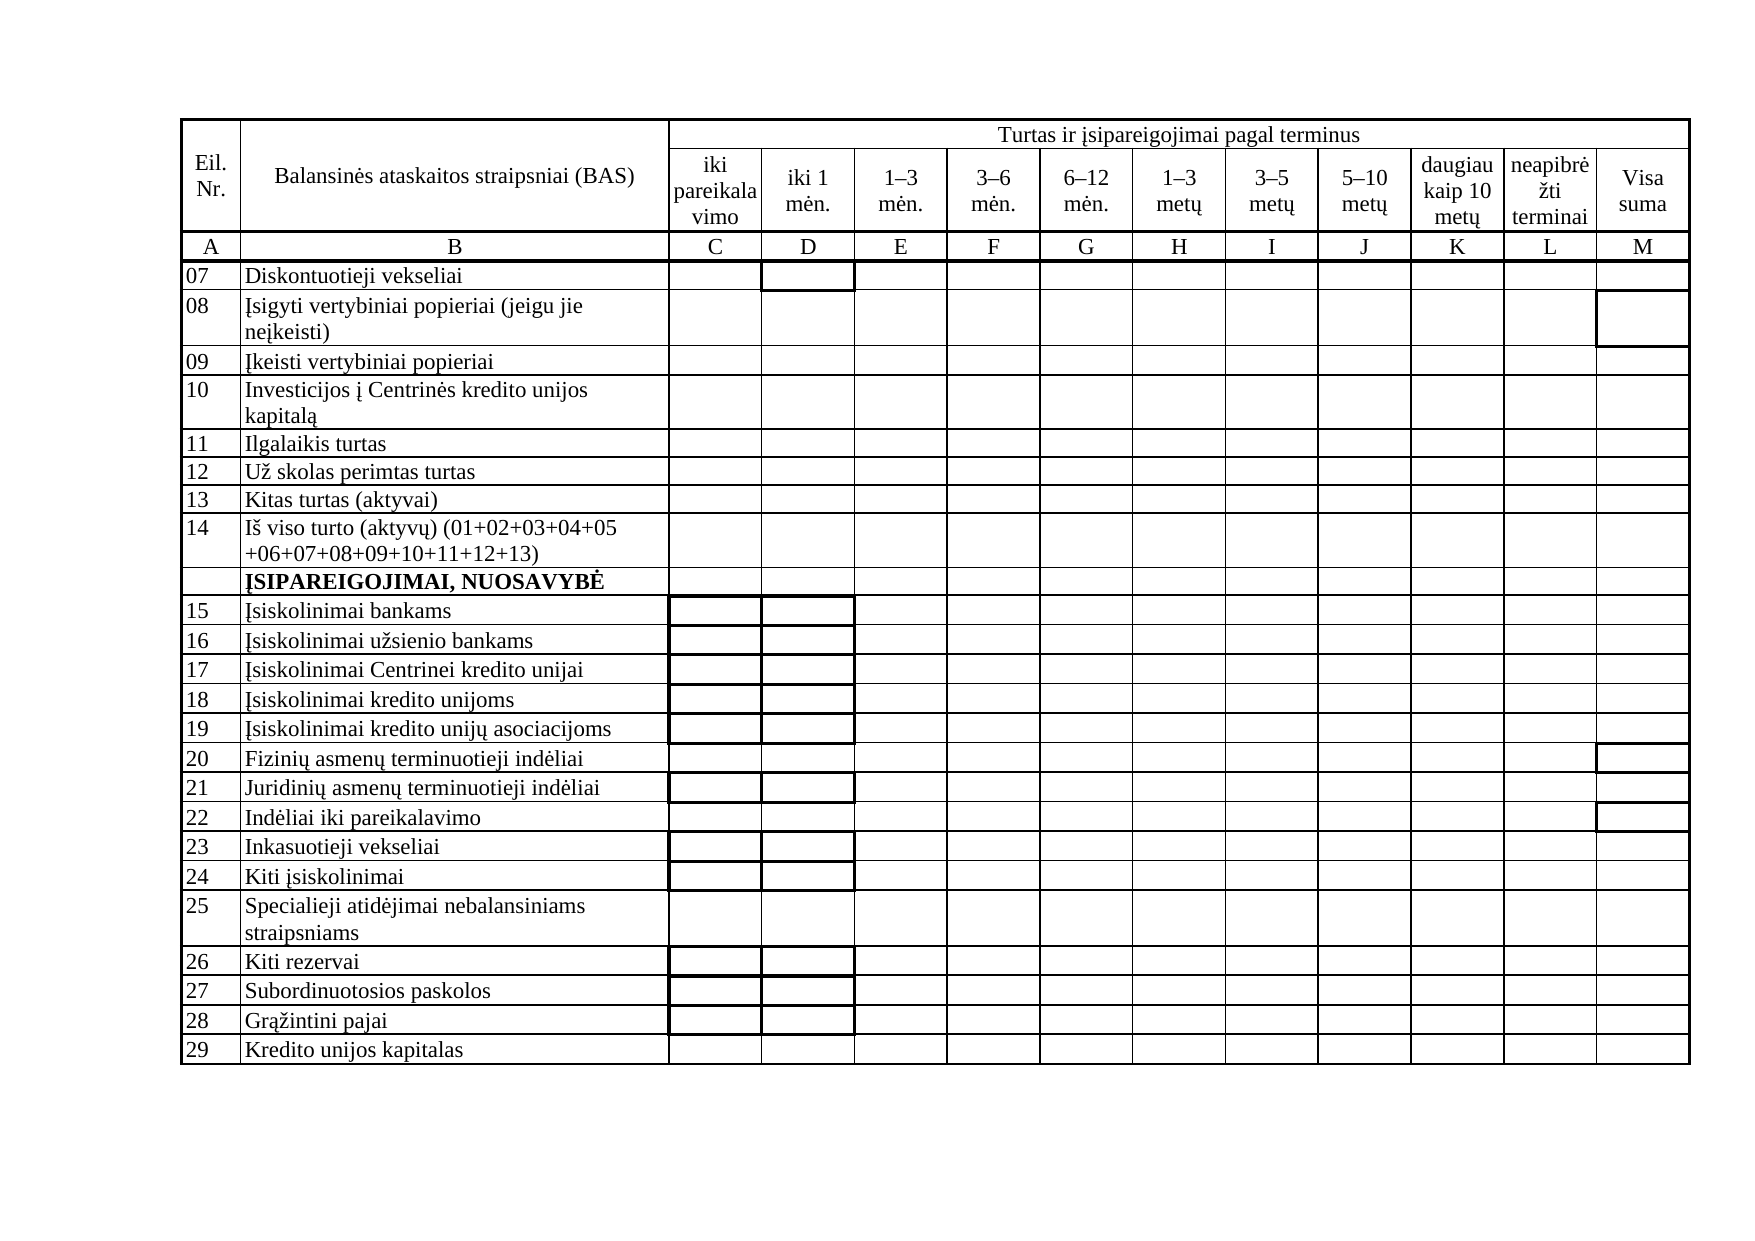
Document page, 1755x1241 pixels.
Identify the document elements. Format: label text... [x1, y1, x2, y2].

table_cell [1412, 743, 1503, 771]
table_cell M [1597, 233, 1688, 259]
table_cell [1041, 802, 1132, 830]
table_cell [670, 1036, 761, 1063]
table_cell [856, 1006, 946, 1033]
table_cell Įsiskolinimai kredito unijų asociacijoms [241, 714, 667, 742]
table_cell [1597, 714, 1688, 742]
table_cell [1133, 861, 1225, 889]
table_cell 3–5 metų [1226, 149, 1317, 230]
table_cell [1319, 430, 1410, 456]
table_cell 20 [183, 743, 240, 771]
table_cell [1133, 596, 1225, 624]
table_cell [948, 861, 1039, 889]
table_cell 19 [183, 714, 240, 742]
table_cell [948, 458, 1039, 484]
table_cell [1597, 625, 1688, 653]
table_cell [1133, 655, 1225, 683]
table_cell [1226, 625, 1317, 653]
table_cell [1133, 1035, 1225, 1063]
table_cell [1319, 486, 1410, 512]
table_cell [1226, 430, 1317, 456]
table_cell [763, 978, 853, 1004]
table_cell 1–3 metų [1133, 149, 1225, 230]
table_cell [1505, 976, 1596, 1004]
table_cell [948, 976, 1039, 1004]
table_cell [1226, 714, 1317, 742]
table_cell [1226, 947, 1317, 974]
table_cell [1319, 832, 1410, 859]
table_cell [1597, 486, 1688, 512]
table_cell [1505, 625, 1596, 653]
table_cell [1226, 1006, 1317, 1033]
table_cell [1041, 1006, 1132, 1033]
table_cell [762, 514, 854, 566]
table_cell [1505, 1035, 1596, 1063]
table_cell Visa suma [1597, 149, 1688, 230]
table_cell [1319, 1035, 1410, 1063]
table_cell [1041, 458, 1132, 484]
table_cell F [948, 233, 1039, 259]
table_cell [1412, 458, 1503, 484]
table_cell B [241, 233, 668, 259]
table_cell [671, 774, 760, 801]
table_header Turtas ir įsipareigojimai pagal terminus [670, 121, 1688, 148]
table_cell Kiti įsiskolinimai [241, 861, 667, 889]
table_cell [855, 290, 946, 344]
table_cell 1–3 mėn. [855, 149, 946, 230]
table_cell [1505, 568, 1596, 594]
table_cell [1041, 1035, 1132, 1063]
table_cell [856, 976, 946, 1004]
table_cell [948, 1035, 1039, 1063]
table_cell [1597, 376, 1688, 428]
table_cell [1041, 714, 1132, 742]
table_cell [1412, 376, 1503, 428]
table_cell [1319, 458, 1410, 484]
table_cell [670, 346, 761, 374]
table_cell [1505, 430, 1596, 456]
table_cell Grąžintini pajai [241, 1006, 667, 1033]
table_cell [948, 376, 1039, 428]
table_cell [855, 1035, 946, 1063]
table_cell 6–12 mėn. [1041, 149, 1132, 230]
table_cell [670, 568, 761, 594]
table_cell [670, 514, 761, 566]
table_cell K [1412, 233, 1503, 259]
table_cell [762, 1036, 854, 1063]
table_cell [1412, 714, 1503, 742]
table_cell [1319, 861, 1410, 889]
table_cell [948, 802, 1039, 830]
table_cell [1505, 947, 1596, 974]
table_cell [1041, 290, 1132, 344]
table_cell 27 [183, 976, 240, 1004]
table_cell 5–10 metų [1319, 149, 1410, 230]
table_cell [762, 804, 854, 830]
table_cell L [1505, 233, 1596, 259]
table_cell neapibrėžti terminai [1505, 149, 1596, 230]
table_cell [1319, 514, 1410, 566]
table_cell [1597, 947, 1688, 974]
table_cell [1412, 263, 1503, 289]
table_cell [1226, 891, 1317, 945]
table_cell [183, 568, 240, 594]
table_cell [1041, 376, 1132, 428]
table_cell [1412, 596, 1503, 624]
table_cell [1505, 596, 1596, 624]
table_cell [856, 655, 946, 683]
table_cell 24 [183, 861, 240, 889]
table_cell [1226, 376, 1317, 428]
table_cell [1597, 596, 1688, 624]
table_cell [1133, 346, 1225, 374]
table_cell Indėliai iki pareikalavimo [241, 802, 668, 830]
table_cell [671, 833, 760, 859]
table_cell [855, 568, 946, 594]
table_cell [1226, 346, 1317, 374]
table_cell [763, 598, 853, 624]
table_cell [1319, 376, 1410, 428]
table_cell [1412, 947, 1503, 974]
table_cell [948, 832, 1039, 859]
table_cell [671, 598, 760, 624]
table_cell [948, 625, 1039, 653]
table_cell [1133, 743, 1225, 771]
table_cell 22 [183, 802, 240, 830]
table_cell 13 [183, 486, 240, 512]
table_cell [1597, 1035, 1688, 1063]
table_cell Fizinių asmenų terminuotieji indėliai [241, 743, 668, 771]
table_cell H [1133, 233, 1225, 259]
table_header Balansinės ataskaitos straipsniai (BAS) [241, 121, 668, 230]
table_cell [1041, 861, 1132, 889]
table_cell [1041, 430, 1132, 456]
table_cell [1597, 774, 1688, 801]
table_cell [762, 376, 854, 428]
table_cell [670, 376, 761, 428]
table_cell [1319, 743, 1410, 771]
table_cell [856, 263, 946, 289]
table_cell daugiau kaip 10 metų [1412, 149, 1503, 230]
table_cell [1226, 458, 1317, 484]
table_cell [763, 656, 853, 683]
table_cell [1319, 625, 1410, 653]
table_cell [855, 802, 946, 830]
table_cell 3–6 mėn. [948, 149, 1039, 230]
table_cell [1226, 802, 1317, 830]
table_cell 23 [183, 832, 240, 859]
table_cell [1226, 263, 1317, 289]
table_cell [855, 376, 946, 428]
table_cell [1041, 684, 1132, 712]
table_cell [1226, 290, 1317, 344]
table_cell [1226, 684, 1317, 712]
table_cell [855, 891, 946, 945]
table_cell [1319, 891, 1410, 945]
table_cell [948, 655, 1039, 683]
table_cell [1226, 743, 1317, 771]
table_cell [671, 627, 760, 653]
table_cell [1598, 745, 1688, 771]
table_cell [1041, 832, 1132, 859]
table_cell [1133, 802, 1225, 830]
table_cell [762, 458, 854, 484]
table_cell [855, 458, 946, 484]
table_cell [1597, 568, 1688, 594]
table_cell Juridinių asmenų terminuotieji indėliai [241, 773, 667, 801]
table_cell Įsiskolinimai Centrinei kredito unijai [241, 655, 667, 683]
table_cell [856, 773, 946, 801]
table_cell [1133, 263, 1225, 289]
table_cell [1041, 514, 1132, 566]
table_cell 14 [183, 514, 240, 566]
table_cell [948, 596, 1039, 624]
table_cell E [855, 233, 946, 259]
table_cell [670, 430, 761, 456]
table_cell 17 [183, 655, 240, 683]
table_cell Subordinuotosios paskolos [241, 976, 667, 1004]
table_cell 26 [183, 947, 240, 974]
table_cell [1597, 514, 1688, 566]
table_cell [1505, 376, 1596, 428]
table_cell [670, 804, 761, 830]
table_cell Įsigyti vertybiniai popieriai (jeigu jie neįkeisti) [241, 290, 668, 344]
table_cell 12 [183, 458, 240, 484]
table_cell [671, 715, 760, 742]
table_cell [1133, 1006, 1225, 1033]
table_cell [948, 684, 1039, 712]
table_cell [1041, 625, 1132, 653]
table_cell [1226, 1035, 1317, 1063]
table_cell Specialieji atidėjimai nebalansiniams straipsniams [241, 891, 668, 945]
table_cell [1133, 486, 1225, 512]
table_cell [1226, 514, 1317, 566]
table_cell [1226, 568, 1317, 594]
table_cell [763, 1007, 853, 1033]
table_cell [1226, 596, 1317, 624]
table_cell [948, 430, 1039, 456]
table_cell [1133, 568, 1225, 594]
table_cell [1319, 947, 1410, 974]
table_cell [1412, 684, 1503, 712]
table_cell [1133, 684, 1225, 712]
table_cell [1412, 655, 1503, 683]
table_cell [670, 745, 761, 771]
table_cell [1505, 832, 1596, 859]
table_cell [671, 1007, 760, 1033]
table_cell [1133, 625, 1225, 653]
table_cell [762, 892, 854, 945]
table_cell 09 [183, 346, 240, 374]
table_cell [1041, 976, 1132, 1004]
table_cell [1412, 976, 1503, 1004]
table_cell iki pareikalavimo [670, 149, 761, 230]
table_cell [763, 686, 853, 712]
table_cell [1598, 804, 1688, 830]
table_cell [1505, 684, 1596, 712]
table_cell [1041, 891, 1132, 945]
table_cell [1412, 832, 1503, 859]
table_cell [948, 947, 1039, 974]
table_cell [1319, 684, 1410, 712]
table_cell [1412, 1035, 1503, 1063]
table_cell [1319, 346, 1410, 374]
table_cell [762, 568, 854, 594]
table_cell [1412, 625, 1503, 653]
table_cell 29 [183, 1035, 240, 1063]
table_cell [670, 892, 761, 945]
table_cell [856, 596, 946, 624]
table_cell Ilgalaikis turtas [241, 430, 668, 456]
table_cell [1505, 655, 1596, 683]
table_cell [763, 715, 853, 742]
table_cell Įsiskolinimai bankams [241, 596, 667, 624]
table_cell Investicijos į Centrinės kredito unijos kapitalą [241, 376, 668, 428]
table_cell Kredito unijos kapitalas [241, 1035, 668, 1063]
table_cell [1226, 976, 1317, 1004]
table_cell [1319, 568, 1410, 594]
table_cell A [183, 233, 240, 259]
table_cell [763, 627, 853, 653]
table_cell [1133, 891, 1225, 945]
table_cell [855, 346, 946, 374]
table_cell [948, 891, 1039, 945]
table_cell [763, 863, 853, 889]
table_cell [671, 863, 760, 889]
table_cell [1319, 655, 1410, 683]
table_cell [1505, 743, 1595, 771]
table_cell [1226, 861, 1317, 889]
table_cell [1597, 833, 1688, 859]
table_cell [1412, 773, 1503, 801]
table_cell [948, 568, 1039, 594]
table_cell [1226, 832, 1317, 859]
table_cell [856, 684, 946, 712]
table_cell [856, 947, 946, 974]
table_cell [1319, 263, 1410, 289]
table_cell [856, 861, 946, 889]
table_cell [1597, 861, 1688, 889]
table_cell [1505, 486, 1596, 512]
table_cell [1505, 514, 1596, 566]
table_cell [671, 656, 760, 683]
table_cell [1505, 346, 1596, 374]
table_cell Įsiskolinimai užsienio bankams [241, 625, 667, 653]
table_cell [856, 625, 946, 653]
table_cell [1412, 1006, 1503, 1033]
table_cell [1412, 290, 1503, 344]
table_cell [762, 486, 854, 512]
table_cell [1319, 714, 1410, 742]
table_cell [1133, 514, 1225, 566]
table_cell [671, 978, 760, 1004]
table_header Eil. Nr. [183, 121, 240, 230]
table_cell [1041, 655, 1132, 683]
table_cell 25 [183, 891, 240, 945]
table_cell [670, 458, 761, 484]
table_cell [1597, 655, 1688, 683]
table_cell [1133, 714, 1225, 742]
table_cell [948, 514, 1039, 566]
table_cell [1319, 290, 1410, 344]
table_cell [1133, 976, 1225, 1004]
table_cell [948, 714, 1039, 742]
table_cell [1597, 458, 1688, 484]
table_cell [1319, 802, 1410, 830]
table_cell [1133, 376, 1225, 428]
table_cell [1041, 486, 1132, 512]
table_cell Kitas turtas (aktyvai) [241, 486, 668, 512]
table_cell 16 [183, 625, 240, 653]
table_cell [671, 686, 760, 712]
table_cell [1412, 346, 1503, 374]
table_cell [948, 743, 1039, 771]
table_cell [948, 263, 1039, 289]
table_cell 18 [183, 684, 240, 712]
table_cell ĮSIPAREIGOJIMAI, NUOSAVYBĖ [241, 568, 668, 594]
table_cell [1133, 947, 1225, 974]
table_cell iki 1 mėn. [762, 149, 854, 230]
table_cell 21 [183, 773, 240, 801]
table_cell [1319, 773, 1410, 801]
table_cell [1133, 430, 1225, 456]
table_cell [670, 486, 761, 512]
table_cell [855, 430, 946, 456]
table_cell [948, 1006, 1039, 1033]
table_cell [856, 832, 946, 859]
table_cell [670, 290, 761, 344]
table_cell [763, 833, 853, 859]
table_cell [1505, 458, 1596, 484]
table_cell [1597, 348, 1688, 374]
table_cell C [670, 233, 761, 259]
table_cell 11 [183, 430, 240, 456]
table_cell [1133, 458, 1225, 484]
table_cell [1412, 514, 1503, 566]
table_cell 28 [183, 1006, 240, 1033]
table_cell [1598, 292, 1688, 344]
table_cell J [1319, 233, 1410, 259]
table_cell Iš viso turto (aktyvų) (01+02+03+04+05 +06+07+08+09+10+11+12+13) [241, 514, 668, 566]
table_cell [1226, 655, 1317, 683]
table_cell [1412, 861, 1503, 889]
table_cell [1505, 861, 1596, 889]
table_cell [1041, 568, 1132, 594]
table_cell [1412, 891, 1503, 945]
table_cell [762, 745, 854, 771]
table_cell [948, 486, 1039, 512]
table_cell 15 [183, 596, 240, 624]
table_cell [1597, 1006, 1688, 1033]
table_cell [1597, 684, 1688, 712]
table_cell [948, 290, 1039, 344]
table_cell [1133, 290, 1225, 344]
table_cell [1226, 773, 1317, 801]
table_cell G [1041, 233, 1132, 259]
table_cell Diskontuotieji vekseliai [241, 263, 668, 289]
table_cell [763, 948, 853, 974]
table_cell [1597, 891, 1688, 945]
table_cell [1505, 891, 1596, 945]
table_cell [762, 346, 854, 374]
table_cell [1319, 1006, 1410, 1033]
table_cell Įsiskolinimai kredito unijoms [241, 684, 667, 712]
table_cell [1505, 1006, 1596, 1033]
table_cell [1041, 346, 1132, 374]
table_cell [1133, 773, 1225, 801]
table_cell [855, 514, 946, 566]
table_cell [1505, 290, 1595, 344]
table_cell [1041, 263, 1132, 289]
table_cell [1041, 596, 1132, 624]
table_cell [855, 743, 946, 771]
table_cell [1133, 832, 1225, 859]
table_cell [1597, 976, 1688, 1004]
table_cell [1319, 596, 1410, 624]
table_cell D [762, 233, 854, 259]
table_cell Kiti rezervai [241, 947, 667, 974]
table_cell [1412, 430, 1503, 456]
table_cell 10 [183, 376, 240, 428]
table_cell Už skolas perimtas turtas [241, 458, 668, 484]
table_cell [1412, 802, 1503, 830]
table_cell [1597, 430, 1688, 456]
table_cell [763, 263, 853, 289]
table_cell [1505, 263, 1596, 289]
table_cell Įkeisti vertybiniai popieriai [241, 346, 668, 374]
table_cell [1041, 743, 1132, 771]
table_cell [948, 773, 1039, 801]
table_cell [1505, 773, 1596, 801]
table_cell 07 [183, 263, 240, 289]
table_cell [670, 263, 760, 289]
table_cell [856, 714, 946, 742]
table_cell [762, 292, 854, 344]
table_cell [1226, 486, 1317, 512]
table_cell [1597, 263, 1688, 289]
table_cell I [1226, 233, 1317, 259]
table_cell [1505, 714, 1596, 742]
table_cell 08 [183, 290, 240, 344]
table_cell [948, 346, 1039, 374]
table_cell [671, 948, 760, 974]
table_cell [1505, 802, 1595, 830]
table_cell [1041, 773, 1132, 801]
table_cell [1412, 486, 1503, 512]
table_cell [855, 486, 946, 512]
table_cell [1041, 947, 1132, 974]
table_cell [763, 774, 853, 801]
table_cell [1319, 976, 1410, 1004]
table_cell [1412, 568, 1503, 594]
table_cell Inkasuotieji vekseliai [241, 832, 667, 859]
table_cell [762, 430, 854, 456]
